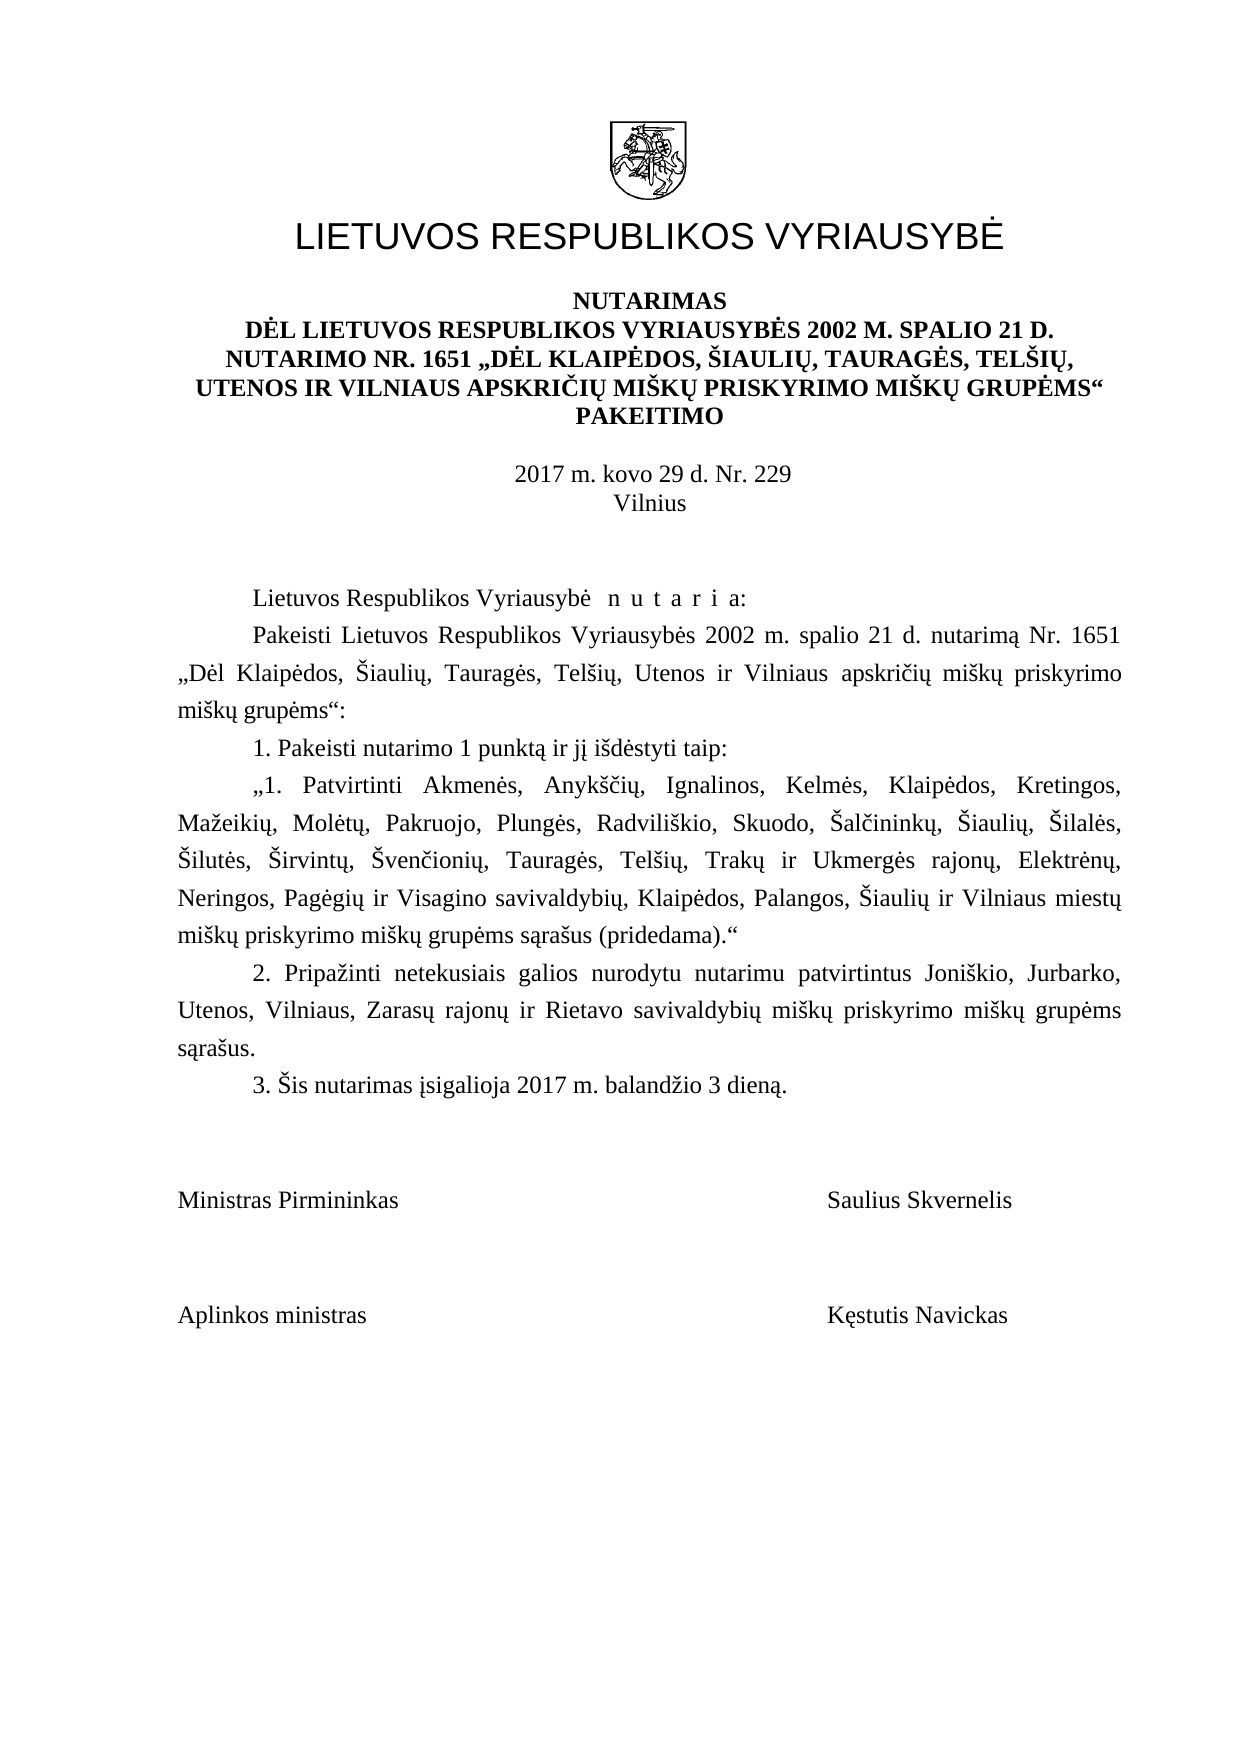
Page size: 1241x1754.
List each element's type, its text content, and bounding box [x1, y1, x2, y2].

text Lietuvos Respublikos Vyriausybė [177, 214, 1122, 258]
text Vilnius [177, 488, 1122, 516]
text Lietuvos Respublikos Vyriausybė nutaria: [177, 574, 1122, 611]
text „1. Patvirtinti Akmenės, Anykščių, Ignalinos, Kelmės, Klaipėdos, Kretingos, Mažeikių, Molėtų, Pakruojo, Plungės, Radviliškio, Skuodo, Šalčininkų, Šiaulių, Šilalės, Šilutės, Širvintų, Švenčionių, Tauragės, Telšių, Trakų ir Ukmergės rajonų, Elektrėnų, Neringos, Pagėgių ir Visagino savivaldybių, Klaipėdos, Palangos, Šiaulių ir Vilniaus miestų miškų priskyrimo miškų grupėms sąrašus (pridedama).“ [177, 761, 1122, 949]
text Pakeisti Lietuvos Respublikos Vyriausybės 2002 m. spalio 21 d. nutarimą Nr. 1651 „Dėl Klaipėdos, Šiaulių, Tauragės, Telšių, Utenos ir Vilniaus apskričių miškų priskyrimo miškų grupėms“: [177, 611, 1122, 724]
text 2017 m. kovo 29 d. Nr. 229 [177, 459, 1122, 488]
text 3. Šis nutarimas įsigalioja 2017 m. balandžio 3 dieną. [177, 1061, 1122, 1099]
text 2. Pripažinti netekusiais galios nurodytu nutarimu patvirtintus Joniškio, Jurbarko, Utenos, Vilniaus, Zarasų rajonų ir Rietavo savivaldybių miškų priskyrimo miškų grupėms sąrašus. [177, 949, 1122, 1061]
text Ministras Pirmininkas Saulius Skvernelis [177, 1185, 1122, 1214]
text Aplinkos ministras Kęstutis Navickas [177, 1300, 1122, 1329]
text nutarimas [177, 286, 1122, 315]
text 1. Pakeisti nutarimo 1 punktą ir jį išdėstyti taip: [177, 724, 1122, 761]
text DĖL LIETUVOS RESPUBLIKOS VYRIAUSYBĖS 2002 m. SPALIO 21 d. nutarimo NR. 1651 „DĖL KLAIPĖDOS, ŠIAULIŲ, TAURAGĖS, TELŠIŲ, UTENOS IR VILNIAUS APSKRIČIŲ MIŠKŲ PRISKYRIMO MIŠKŲ GRUPĖMS“ pakeitimo [177, 315, 1122, 430]
